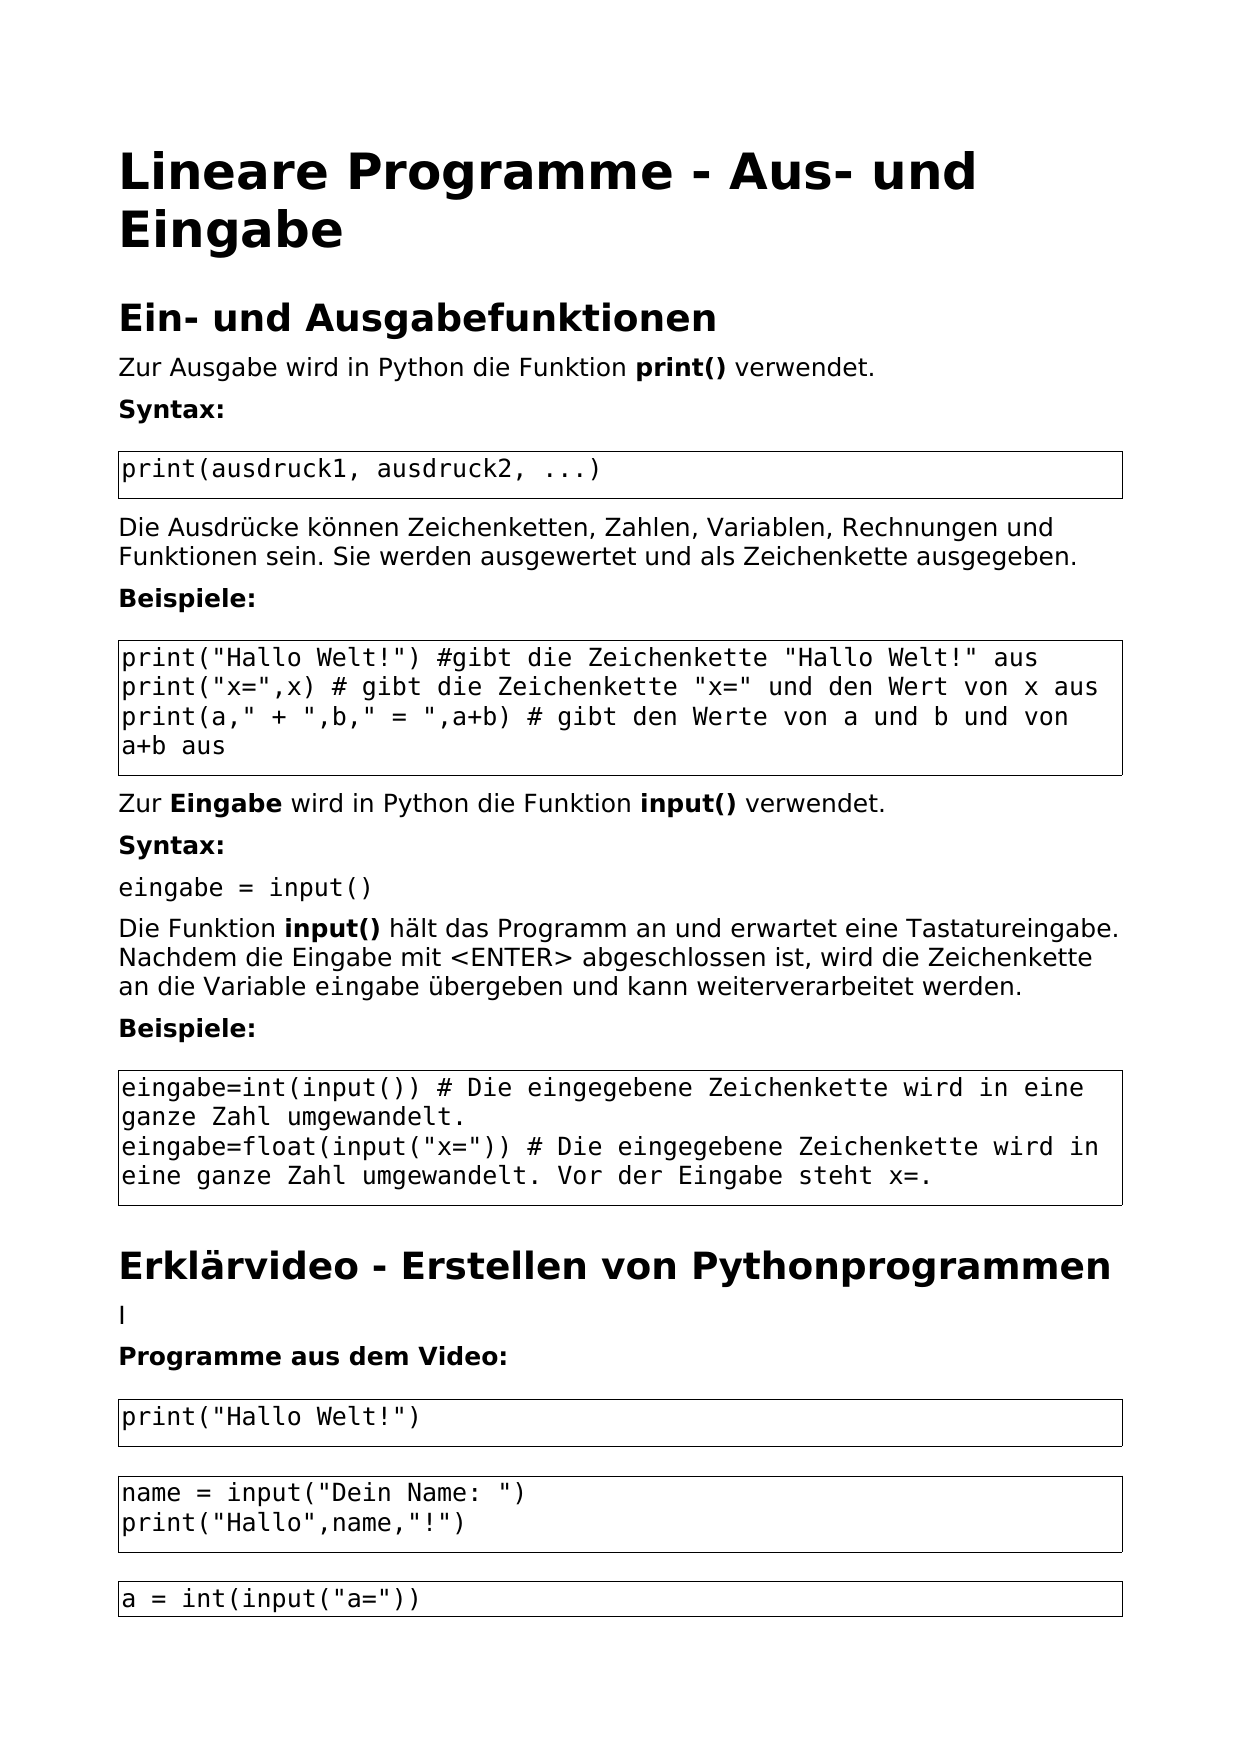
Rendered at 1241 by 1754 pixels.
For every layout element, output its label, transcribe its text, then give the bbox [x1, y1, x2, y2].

table_header print(ausdruck1, ausdruck2, ...) [119, 452, 1122, 498]
text eingabe = input() [118, 873, 1122, 902]
text Zur Eingabe wird in Python die Funktion input() verwendet. [118, 790, 1122, 819]
table_header name = input("Dein Name: ") print("Hallo",name,"!") [119, 1477, 1122, 1552]
text Syntax: [118, 395, 1122, 424]
table_header print("Hallo Welt!") #gibt die Zeichenkette "Hallo Welt!" aus print("x=",x) # gibt die Zeichenkette "x=" und den Wert von x aus print(a," + ",b," = ",a+b) # gibt den Werte von a und b und von a+b aus [119, 641, 1122, 775]
table_header print("Hallo Welt!") [119, 1400, 1122, 1446]
subtitle Ein- und Ausgabefunktionen [118, 297, 1122, 341]
table_header a = int(input("a=")) [119, 1582, 1122, 1616]
text Programme aus dem Video: [118, 1342, 1122, 1372]
text Die Funktion input() hält das Programm an und erwartet eine Tastatureingabe. Nachdem die Eingabe mit <ENTER> abgeschlossen ist, wird die Zeichenkette an die Variable eingabe übergeben und kann weiterverarbeitet werden. [118, 914, 1122, 1001]
text I [118, 1301, 1122, 1330]
text Die Ausdrücke können Zeichenketten, Zahlen, Variablen, Rechnungen und Funktionen sein. Sie werden ausgewertet und als Zeichenkette ausgegeben. [118, 513, 1122, 571]
table_header eingabe=int(input()) # Die eingegebene Zeichenkette wird in eine ganze Zahl umgewandelt. eingabe=float(input("x=")) # Die eingegebene Zeichenkette wird in eine ganze Zahl umgewandelt. Vor der Eingabe steht x=. [119, 1071, 1122, 1205]
text Beispiele: [118, 1014, 1122, 1043]
text Zur Ausgabe wird in Python die Funktion print() verwendet. [118, 353, 1122, 382]
text Beispiele: [118, 584, 1122, 613]
text Syntax: [118, 831, 1122, 861]
subtitle Lineare Programme - Aus- und Eingabe [118, 143, 1122, 259]
subtitle Erklärvideo - Erstellen von Pythonprogrammen [118, 1245, 1122, 1288]
